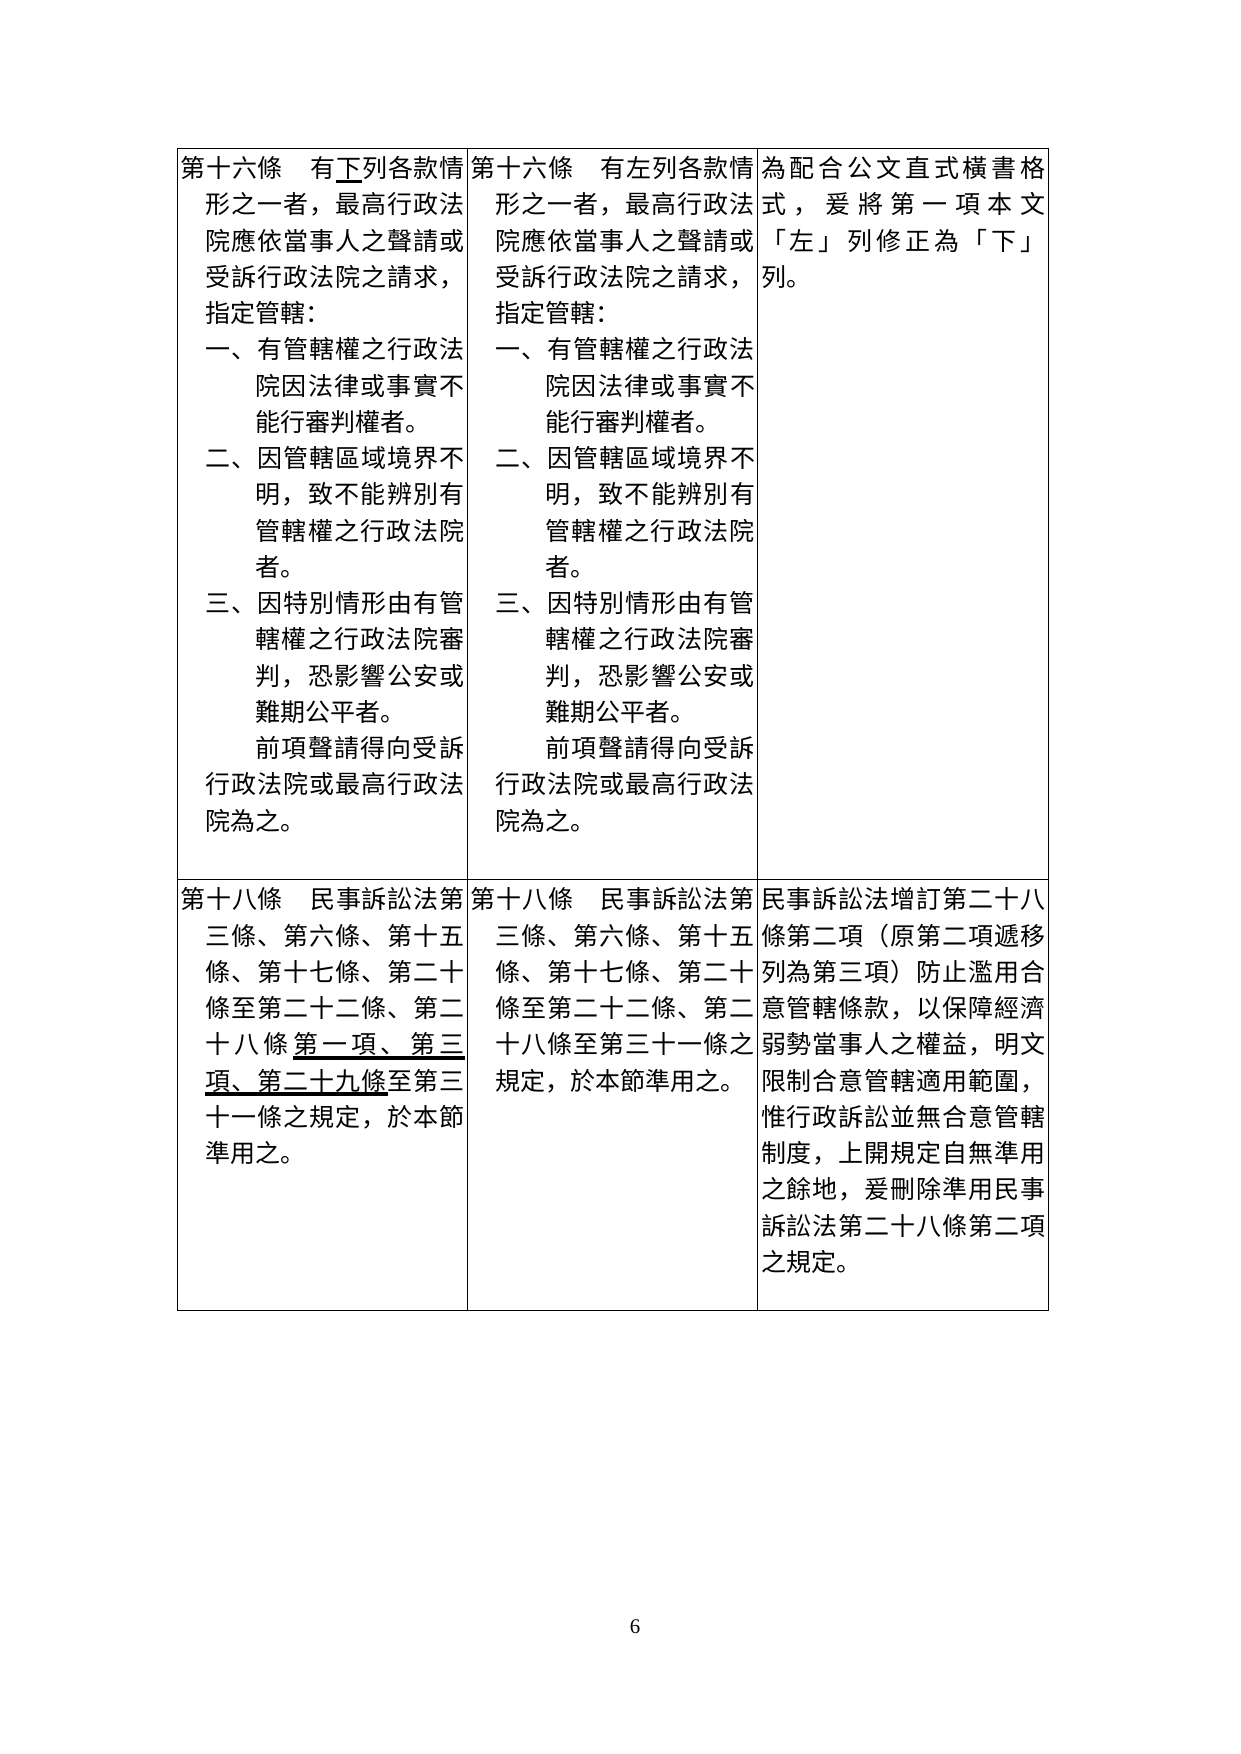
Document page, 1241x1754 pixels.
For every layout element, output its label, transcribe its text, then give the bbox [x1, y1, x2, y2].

table_cell 為配合公文直式橫書格式，爰將第一項本文「左」列修正為「下」列。 [758, 149, 1048, 879]
table_cell 第十八條 民事訴訟法第三條、第六條、第十五條、第十七條、第二十條至第二十二條、第二十八條至第三十一條之規定，於本節準用之。 [468, 880, 757, 1310]
table_cell 第十六條 有左列各款情形之一者，最高行政法院應依當事人之聲請或受訴行政法院之請求，指定管轄： 一、有管轄權之行政法院因法律或事實不能行審判權者。 二、因管轄區域境界不明，致不能辨別有管轄權之行政法院者。 三、因特別情形由有管轄權之行政法院審判，恐影響公安或難期公平者。 前項聲請得向受訴行政法院或最高行政法院為之。 [468, 149, 757, 879]
table_cell 第十六條 有下列各款情形之一者，最高行政法院應依當事人之聲請或受訴行政法院之請求，指定管轄： 一、有管轄權之行政法院因法律或事實不能行審判權者。 二、因管轄區域境界不明，致不能辨別有管轄權之行政法院者。 三、因特別情形由有管轄權之行政法院審判，恐影響公安或難期公平者。 前項聲請得向受訴行政法院或最高行政法院為之。 [178, 149, 467, 879]
table_cell 民事訴訟法增訂第二十八條第二項（原第二項遞移列為第三項）防止濫用合意管轄條款，以保障經濟弱勢當事人之權益，明文限制合意管轄適用範圍，惟行政訴訟並無合意管轄制度，上開規定自無準用之餘地，爰刪除準用民事訴訟法第二十八條第二項之規定。 [758, 880, 1048, 1310]
table_cell 第十八條 民事訴訟法第三條、第六條、第十五條、第十七條、第二十條至第二十二條、第二十八條第一項、第三項、第二十九條至第三十一條之規定，於本節準用之。 [178, 880, 467, 1310]
